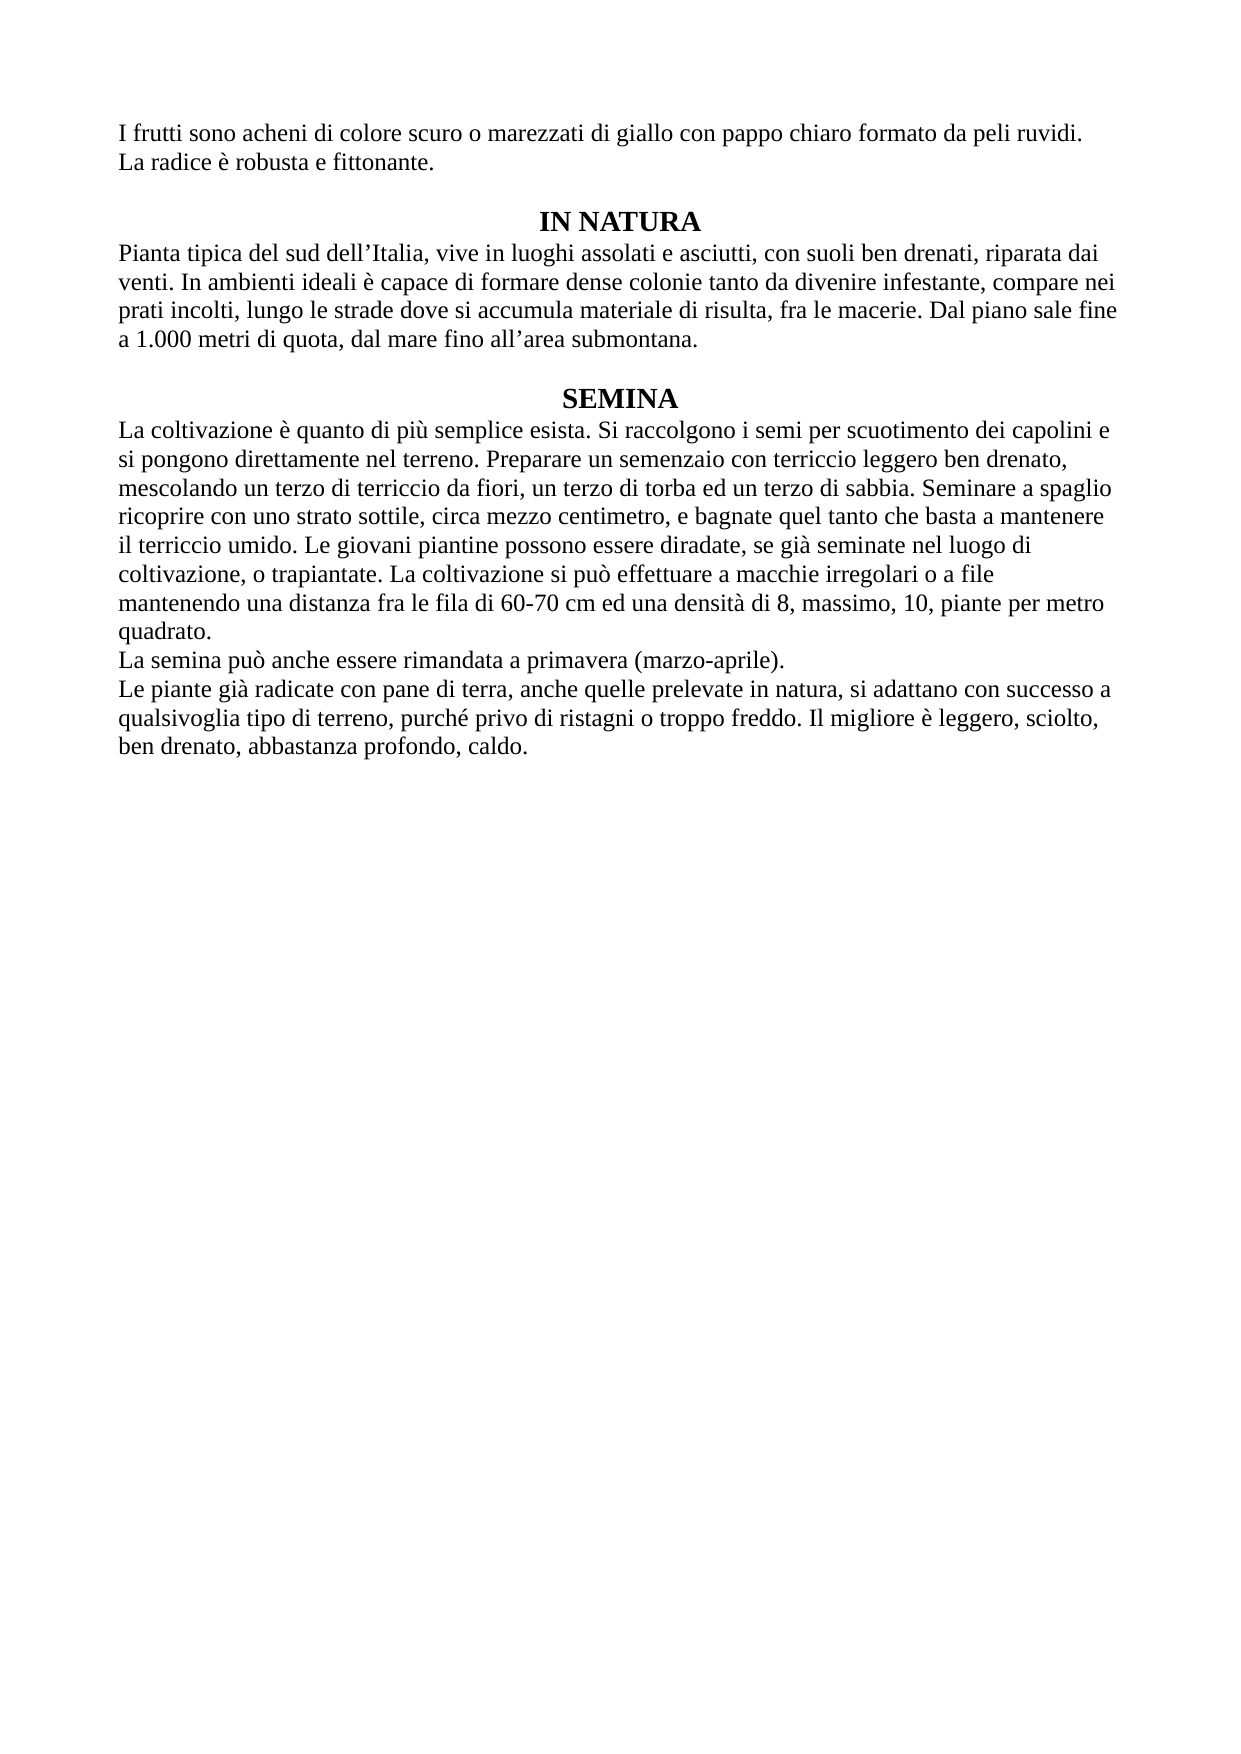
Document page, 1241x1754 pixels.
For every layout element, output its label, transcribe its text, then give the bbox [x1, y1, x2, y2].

text SEMINA [118, 382, 1122, 415]
text La coltivazione è quanto di più semplice esista. Si raccolgono i semi per scuotimento dei capolini e si pongono direttamente nel terreno. Preparare un semenzaio con terriccio leggero ben drenato, mescolando un terzo di terriccio da fiori, un terzo di torba ed un terzo di sabbia. Seminare a spaglio ricoprire con uno strato sottile, circa mezzo centimetro, e bagnate quel tanto che basta a mantenere il terriccio umido. Le giovani piantine possono essere diradate, se già seminate nel luogo di coltivazione, o trapiantate. La coltivazione si può effettuare a macchie irregolari o a file mantenendo una distanza fra le fila di 60-70 cm ed una densità di 8, massimo, 10, piante per metro quadrato. [118, 415, 1122, 645]
text Le piante già radicate con pane di terra, anche quelle prelevate in natura, si adattano con successo a qualsivoglia tipo di terreno, purché privo di ristagni o troppo freddo. Il migliore è leggero, sciolto, ben drenato, abbastanza profondo, caldo. [118, 674, 1122, 760]
text IN NATURA [118, 204, 1122, 238]
text Pianta tipica del sud dell’Italia, vive in luoghi assolati e asciutti, con suoli ben drenati, riparata dai venti. In ambienti ideali è capace di formare dense colonie tanto da divenire infestante, compare nei prati incolti, lungo le strade dove si accumula materiale di risulta, fra le macerie. Dal piano sale fine a 1.000 metri di quota, dal mare fino all’area submontana. [118, 238, 1122, 353]
text La radice è robusta e fittonante. [118, 147, 1122, 176]
text I frutti sono acheni di colore scuro o marezzati di giallo con pappo chiaro formato da peli ruvidi. [118, 118, 1122, 147]
text La semina può anche essere rimandata a primavera (marzo-aprile). [118, 645, 1122, 674]
